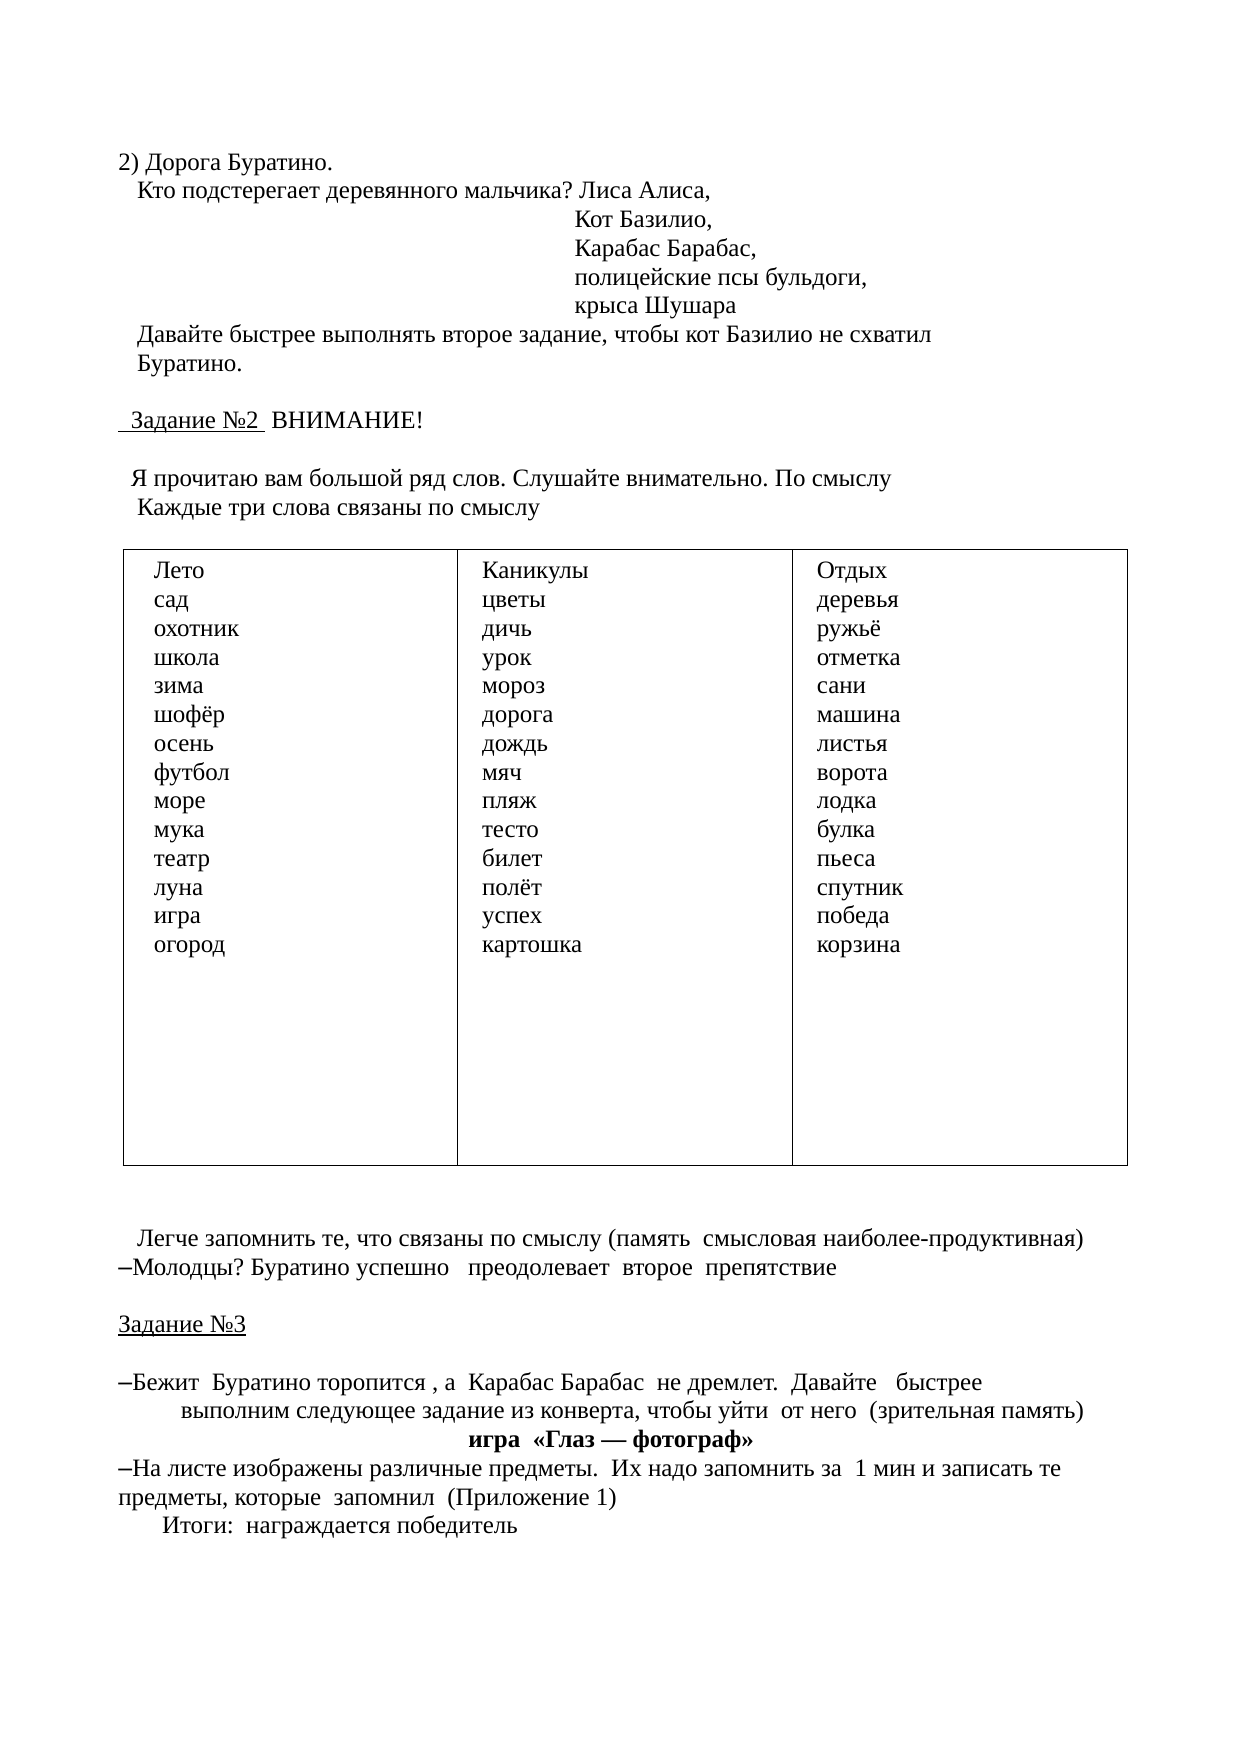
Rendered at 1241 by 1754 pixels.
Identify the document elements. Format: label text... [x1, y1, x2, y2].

text Давайте быстрее выполнять второе задание, чтобы кот Базилио не схватил [118, 319, 1122, 348]
table_header Отдых деревья ружьё отметка сани машина листья ворота лодка булка пьеса спутник победа корзина [793, 550, 1127, 1165]
list На листе изображены различные предметы. Их надо запомнить за 1 мин и записать те предметы, которые запомнил (Приложение 1) [118, 1453, 1122, 1511]
text Кто подстерегает деревянного мальчика? Лиса Алиса, [118, 176, 1122, 204]
list Бежит Буратино торопится , а Карабас Барабас не дремлет. Давайте быстрее [118, 1367, 1122, 1396]
text Я прочитаю вам большой ряд слов. Слушайте внимательно. По смыслу [118, 463, 1122, 492]
text Карабас Барабас, [118, 233, 1122, 262]
table_header Лето сад охотник школа зима шофёр осень футбол море мука театр луна игра огород [124, 550, 457, 1165]
text Задание №3 [118, 1309, 1122, 1338]
text крыса Шушара [118, 291, 1122, 319]
table_header Каникулы цветы дичь урок мороз дорога дождь мяч пляж тесто билет полёт успех картошка [458, 550, 792, 1165]
text Буратино. [118, 348, 1122, 377]
text Кот Базилио, [118, 204, 1122, 233]
text полицейские псы бульдоги, [118, 262, 1122, 291]
text Итоги: награждается победитель [118, 1511, 1122, 1539]
text 2) Дорога Буратино. [118, 147, 1122, 176]
text Каждые три слова связаны по смыслу [118, 492, 1122, 521]
text Легче запомнить те, что связаны по смыслу (память смысловая наиболее-продуктивная) [118, 1223, 1122, 1252]
list Молодцы? Буратино успешно преодолевает второе препятствие [118, 1252, 1122, 1281]
text Задание №2 ВНИМАНИЕ! [118, 406, 1122, 434]
text выполним следующее задание из конверта, чтобы уйти от него (зрительная память) [118, 1396, 1122, 1424]
text игра «Глаз — фотограф» [118, 1424, 1122, 1453]
